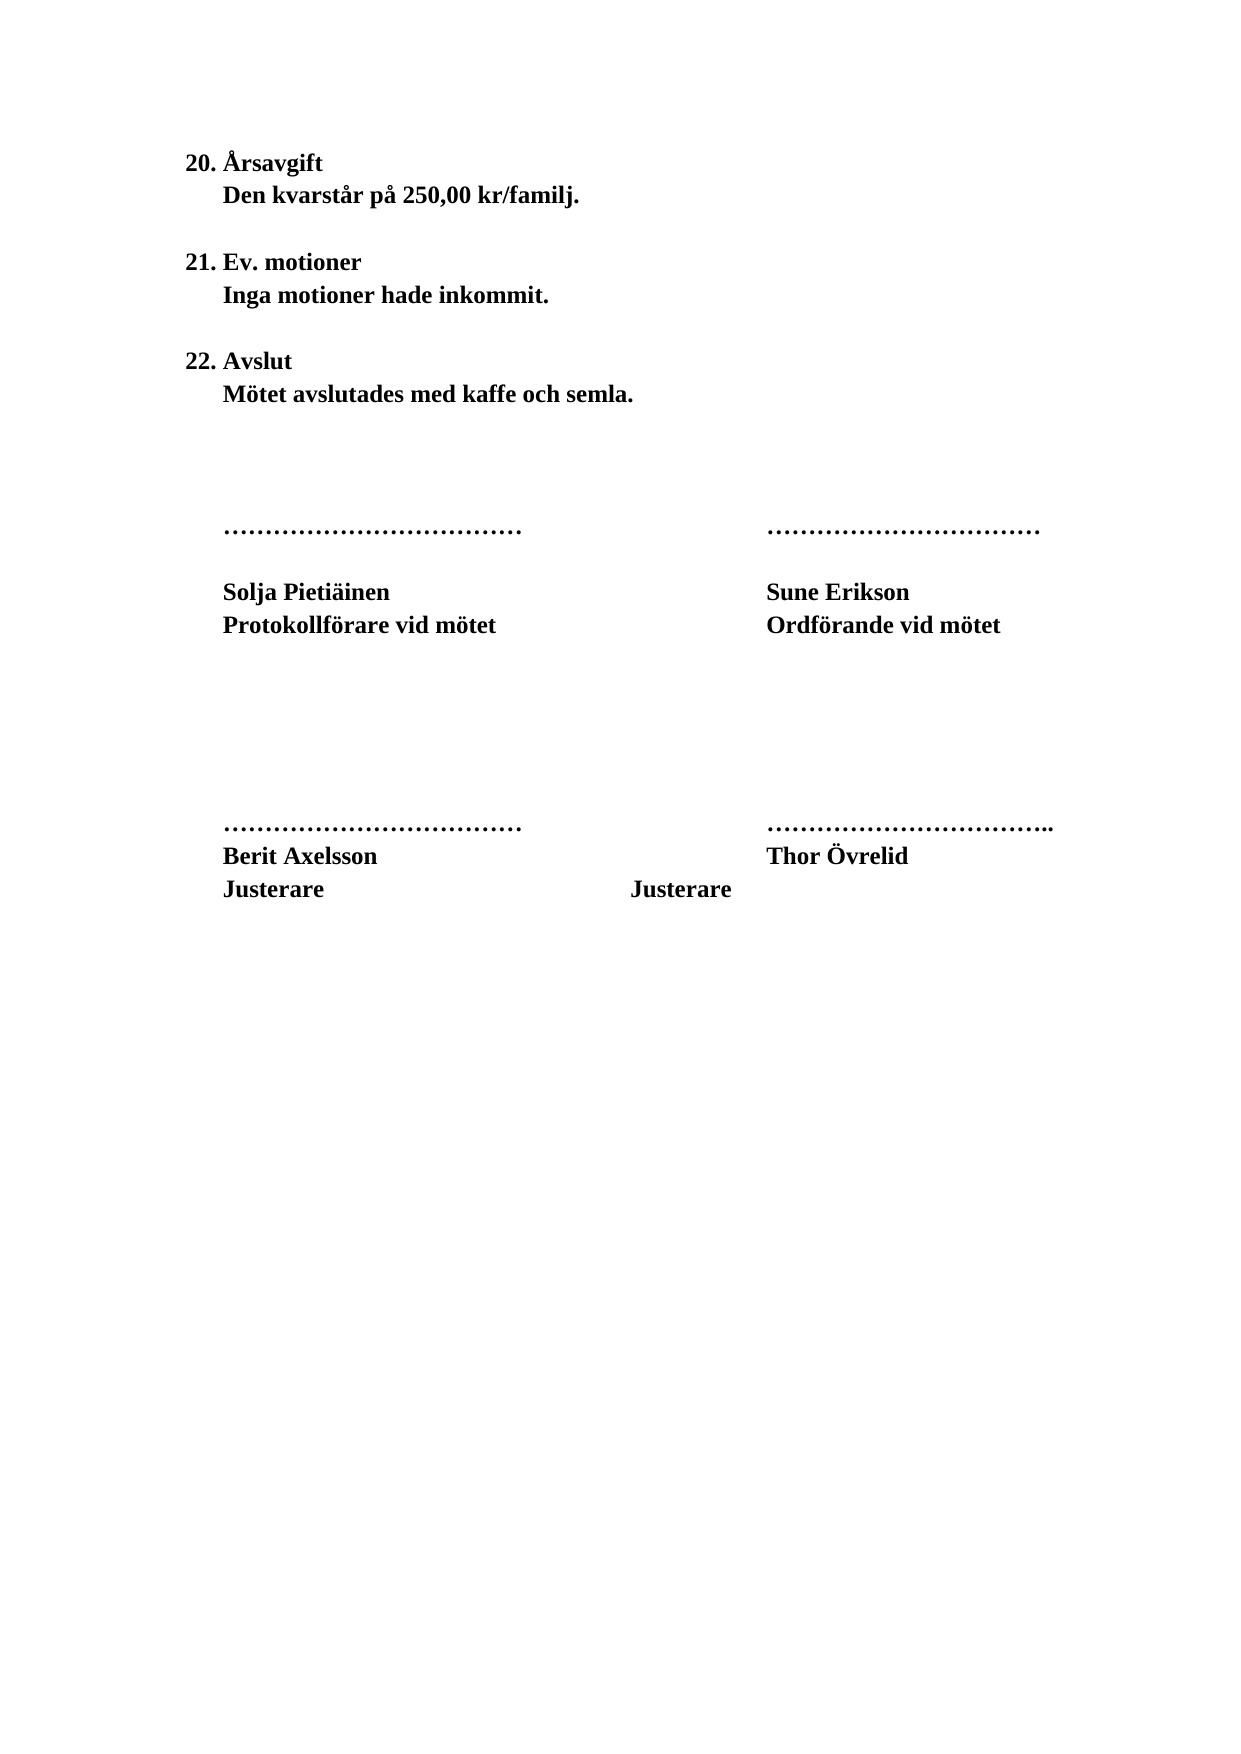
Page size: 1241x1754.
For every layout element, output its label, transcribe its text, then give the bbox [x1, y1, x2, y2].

list Årsavgift [185, 148, 1093, 176]
list Avslut [185, 346, 1093, 374]
list Berit Axelsson Thor Övrelid [223, 841, 1093, 870]
list ……………………………… …………………………….. [223, 808, 1093, 837]
list Justerare Justerare [223, 874, 1093, 903]
list Mötet avslutades med kaffe och semla. [223, 379, 1093, 407]
list Protokollförare vid mötet Ordförande vid mötet [223, 610, 1093, 639]
list Den kvarstår på 250,00 kr/familj. [223, 181, 1093, 209]
list Ev. motioner [185, 247, 1093, 275]
list Inga motioner hade inkommit. [223, 280, 1093, 308]
list ……………………………… …………………………… [223, 511, 1093, 539]
list Solja Pietiäinen Sune Erikson [223, 577, 1093, 606]
